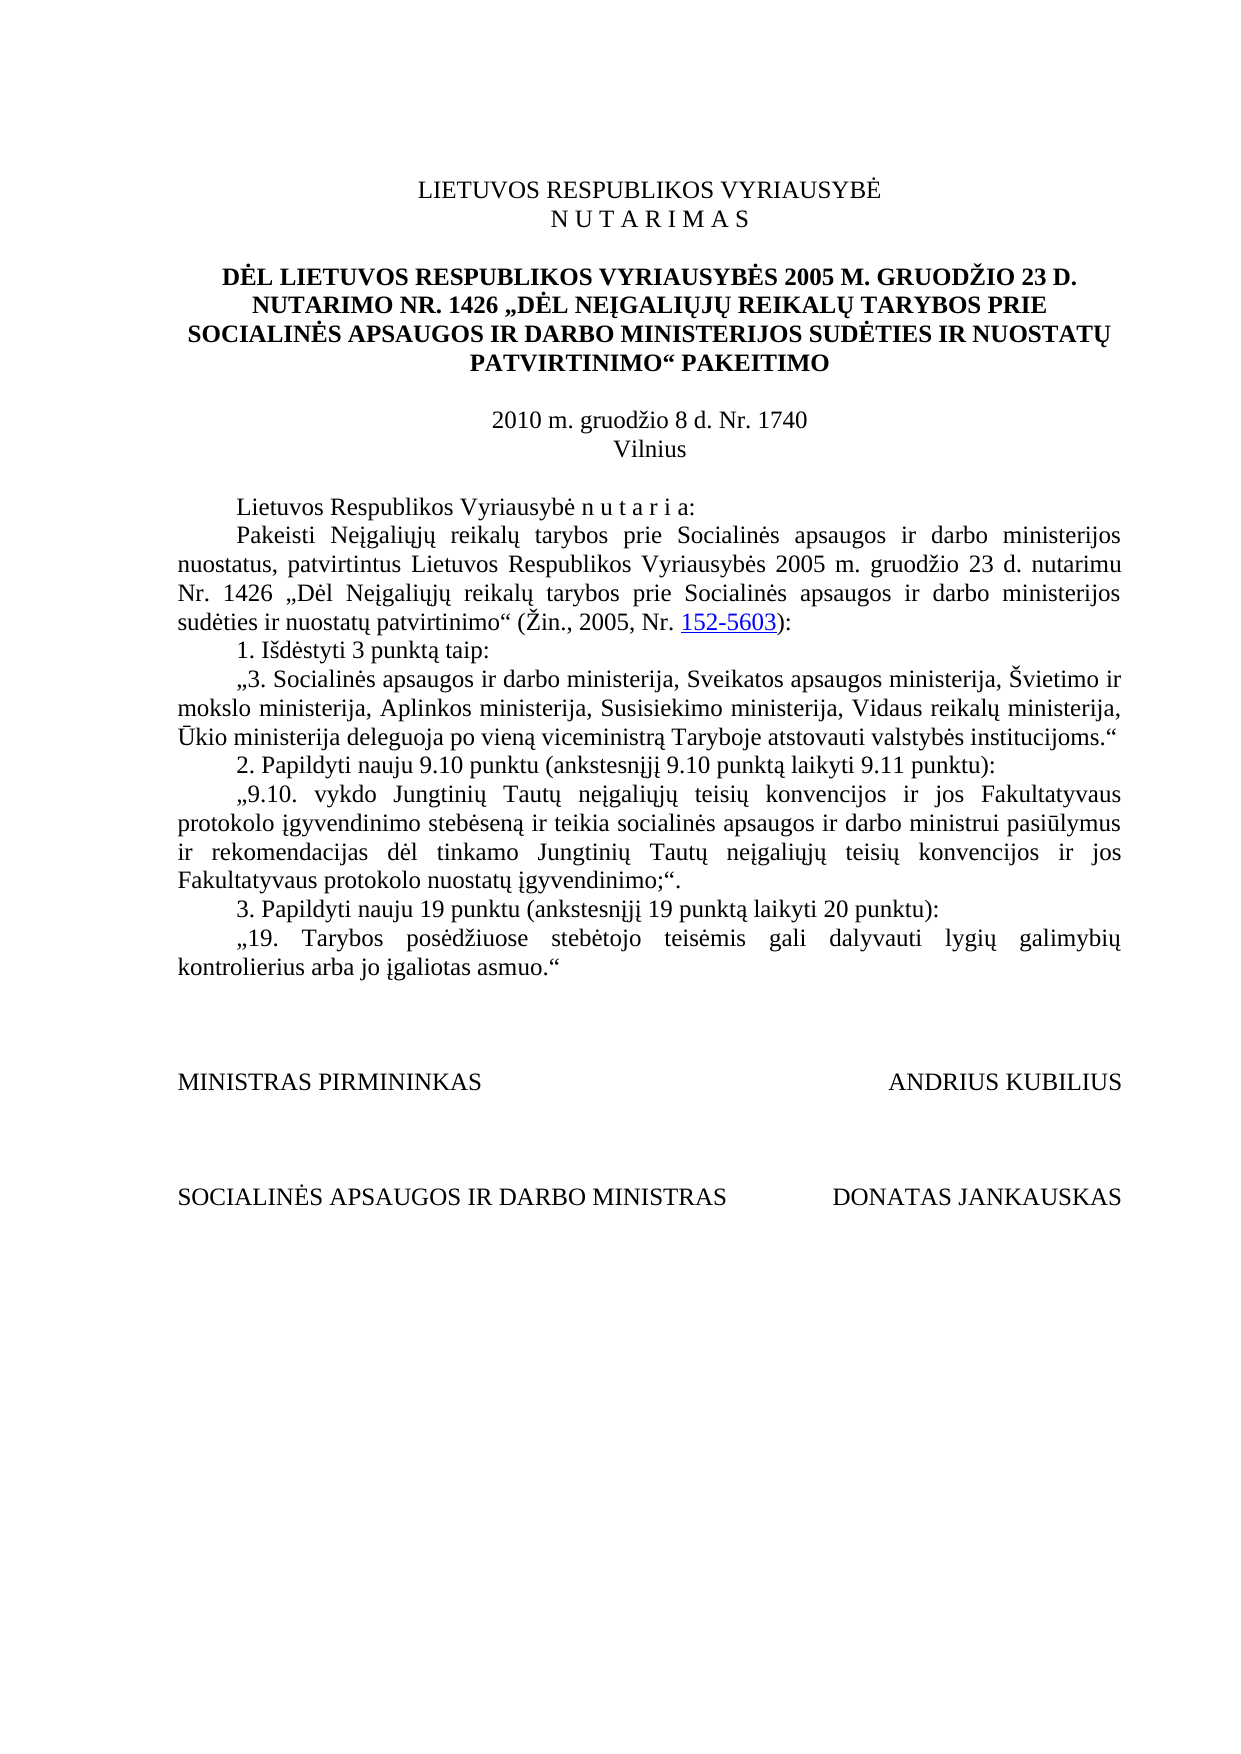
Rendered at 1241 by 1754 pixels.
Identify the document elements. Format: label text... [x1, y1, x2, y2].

text Lietuvos Respublikos Vyriausybė [177, 176, 1122, 204]
text 2. Papildyti nauju 9.10 punktu (ankstesnįjį 9.10 punktą laikyti 9.11 punktu): [177, 751, 1122, 779]
text „3. Socialinės apsaugos ir darbo ministerija, Sveikatos apsaugos ministerija, Švietimo ir mokslo ministerija, Aplinkos ministerija, Susisiekimo ministerija, Vidaus reikalų ministerija, Ūkio ministerija deleguoja po vieną viceministrą Taryboje atstovauti valstybės institucijoms.“ [177, 664, 1122, 751]
text Vilnius [177, 434, 1122, 463]
text SOCIALINĖS APSAUGOS IR DARBO MINISTRAS DONATAS JANKAUSKAS [177, 1182, 1122, 1211]
text Pakeisti Neįgaliųjų reikalų tarybos prie Socialinės apsaugos ir darbo ministerijos nuostatus, patvirtintus Lietuvos Respublikos Vyriausybės 2005 m. gruodžio 23 d. nutarimu Nr. 1426 „Dėl Neįgaliųjų reikalų tarybos prie Socialinės apsaugos ir darbo ministerijos sudėties ir nuostatų patvirtinimo“ (Žin., 2005, Nr. 152-5603): [177, 521, 1122, 636]
text NUTARIMAS [177, 204, 1122, 233]
text „19. Tarybos posėdžiuose stebėtojo teisėmis gali dalyvauti lygių galimybių kontrolierius arba jo įgaliotas asmuo.“ [177, 923, 1122, 981]
text Lietuvos Respublikos Vyriausybė nutaria: [177, 492, 1122, 521]
text „9.10. vykdo Jungtinių Tautų neįgaliųjų teisių konvencijos ir jos Fakultatyvaus protokolo įgyvendinimo stebėseną ir teikia socialinės apsaugos ir darbo ministrui pasiūlymus ir rekomendacijas dėl tinkamo Jungtinių Tautų neįgaliųjų teisių konvencijos ir jos Fakultatyvaus protokolo nuostatų įgyvendinimo;“. [177, 779, 1122, 894]
text MINISTRAS PIRMININKAS ANDRIUS KUBILIUS [177, 1067, 1122, 1096]
text 1. Išdėstyti 3 punktą taip: [177, 636, 1122, 664]
text 2010 m. gruodžio 8 d. Nr. 1740 [177, 406, 1122, 434]
text 3. Papildyti nauju 19 punktu (ankstesnįjį 19 punktą laikyti 20 punktu): [177, 894, 1122, 923]
text DĖL lietuvos respublikos vyriausybės 2005 m. gruodžio 23 d. nutarimo Nr. 1426 „dėl neįgaliųjų reikalų tarybos prie socialinės apsaugos ir darbo ministerijos sudėties ir nuostatų patvirtinimo“ pakeitimo [177, 262, 1122, 377]
